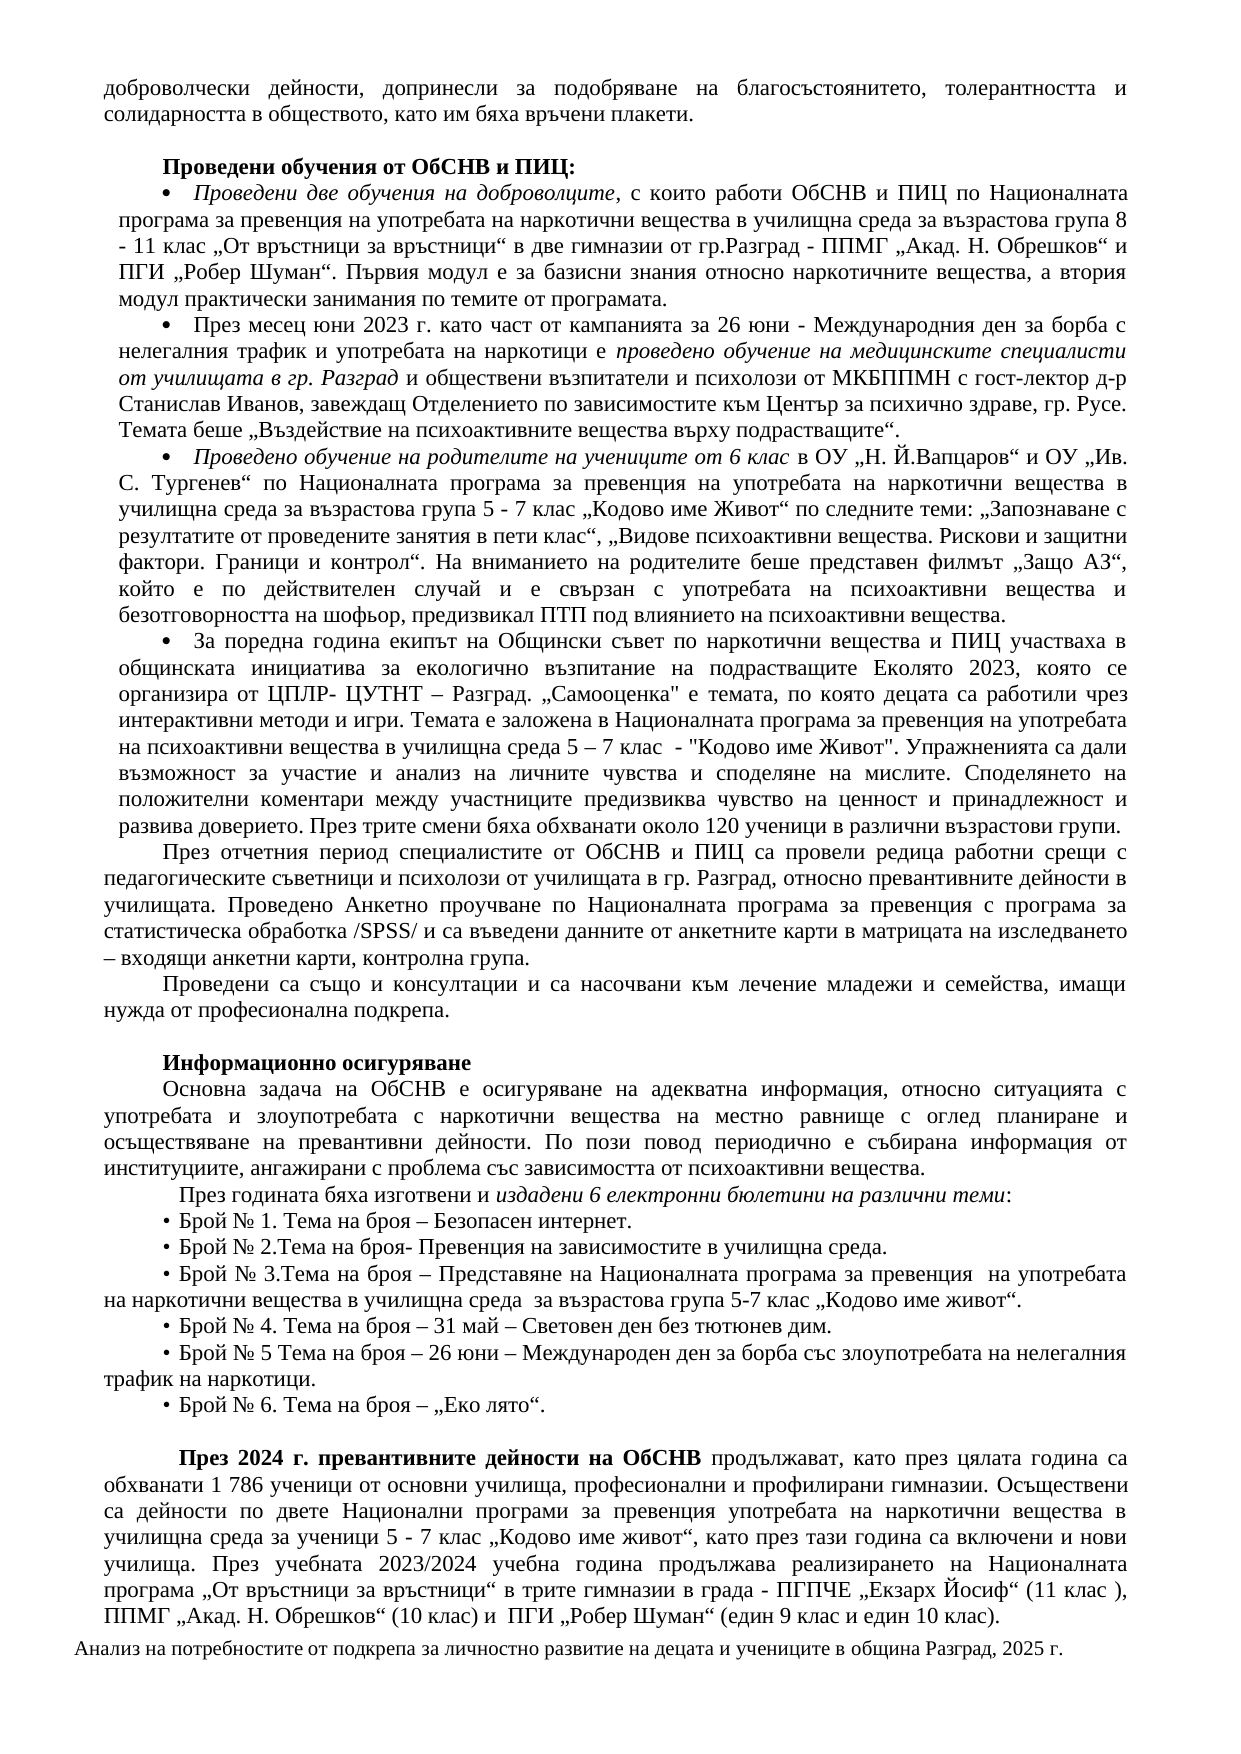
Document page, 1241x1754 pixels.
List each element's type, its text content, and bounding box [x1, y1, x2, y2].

text • Брой № 1. Тема на броя – Безопасен интернет. [103, 1207, 1129, 1233]
list За поредна година екипът на Общински съвет по наркотични вещества и ПИЦ участваха в общинската инициатива за екологично възпитание на подрастващите Еколято 2023, която се организира от ЦПЛР- ЦУТНТ – Разград. „Самооценка" е темата, по която децата са работили чрез интерактивни методи и игри. Темата е заложена в Националната програма за превенция на употребата на психоактивни вещества в училищна среда 5 – 7 клас - "Кодово име Живот". Упражненията са дали възможност за участие и анализ на личните чувства и споделяне на мислите. Споделянето на положителни коментари между участниците предизвиква чувство на ценност и принадлежност и развива доверието. През трите смени бяха обхванати около 120 ученици в различни възрастови групи. [118, 627, 1129, 838]
text • Брой № 5 Тема на броя – 26 юни – Международен ден за борба със злоупотребата на нелегалния трафик на наркотици. [103, 1339, 1129, 1392]
text Проведени са също и консултации и са насочвани към лечение младежи и семейства, имащи нужда от професионална подкрепа. [103, 970, 1129, 1023]
text • Брой № 3.Тема на броя – Представяне на Националната програма за превенция на употребата на наркотични вещества в училищна среда за възрастова група 5-7 клас „Кодово име живот“. [103, 1260, 1129, 1312]
text През отчетния период специалистите от ОбСНВ и ПИЦ са провели редица работни срещи с педагогическите съветници и психолози от училищата в гр. Разград, относно превантивните дейности в училищата. Проведено Анкетно проучване по Националната програма за превенция с програма за статистическа обработка /SPSS/ и са въведени данните от анкетните карти в матрицата на изследването – входящи анкетни карти, контролна група. [103, 838, 1129, 970]
text През годината бяха изготвени и издадени 6 електронни бюлетини на различни теми: [103, 1181, 1129, 1207]
text Проведени обучения от ОбСНВ и ПИЦ: [103, 153, 1129, 179]
text Информационно осигуряване [103, 1049, 1129, 1075]
text • Брой № 6. Тема на броя – „Еко лято“. [103, 1392, 1129, 1418]
list доброволчески дейности, допринесли за подобряване на благосъстоянитето, толерантността и солидарността в обществото, като им бяха връчени плакети. [103, 74, 1129, 127]
text Основна задача на ОбСНВ е осигуряване на адекватна информация, относно ситуацията с употребата и злоупотребата с наркотични вещества на местно равнище с оглед планиране и осъществяване на превантивни дейности. По пози повод периодично е събирана информация от институциите, ангажирани с проблема със зависимостта от психоактивни вещества. [103, 1075, 1129, 1181]
list През месец юни 2023 г. като част от кампанията за 26 юни - Международния ден за борба с нелегалния трафик и употребата на наркотици е проведено обучение на медицинските специалисти от училищата в гр. Разград и обществени възпитатели и психолози от МКБППМН с гост-лектор д-р Станислав Иванов, завеждащ Отделението по зависимостите към Център за психично здраве, гр. Русе. Темата беше „Въздействие на психоактивните вещества върху подрастващите“. [118, 311, 1129, 443]
text • Брой № 4. Тема на броя – 31 май – Световен ден без тютюнев дим. [103, 1312, 1129, 1339]
list Проведено обучение на родителите на учениците от 6 клас в ОУ „Н. Й.Вапцаров“ и ОУ „Ив. С. Тургенев“ по Националната програма за превенция на употребата на наркотични вещества в училищна среда за възрастова група 5 - 7 клас „Кодово име Живот“ по следните теми: „Запознаване с резултатите от проведените занятия в пети клас“, „Видове психоактивни вещества. Рискови и защитни фактори. Граници и контрол“. На вниманието на родителите беше представен филмът „Защо АЗ“, който е по действителен случай и е свързан с употребата на психоактивни вещества и безотговорността на шофьор, предизвикал ПТП под влиянието на психоактивни вещества. [118, 443, 1129, 627]
text През 2024 г. превантивните дейности на ОбСНВ продължават, като през цялата година са обхванати 1 786 ученици от основни училища, професионални и профилирани гимназии. Осъществени са дейности по двете Национални програми за превенция употребата на наркотични вещества в училищна среда за ученици 5 - 7 клас „Кодово име живот“, като през тази година са включени и нови училища. През учебната 2023/2024 учебна година продължава реализирането на Националната програма „От връстници за връстници“ в трите гимназии в града - ПГПЧЕ „Екзарх Йосиф“ (11 клас ), ППМГ „Акад. Н. Обрешков“ (10 клас) и ПГИ „Робер Шуман“ (един 9 клас и един 10 клас). [103, 1444, 1129, 1629]
list Проведени две обучения на доброволците, с които работи ОбСНВ и ПИЦ по Националната програма за превенция на употребата на наркотични вещества в училищна среда за възрастова група 8 - 11 клас „От връстници за връстници“ в две гимназии от гр.Разград - ППМГ „Акад. Н. Обрешков“ и ПГИ „Робер Шуман“. Първия модул е за базисни знания относно наркотичните вещества, а втория модул практически занимания по темите от програмата. [118, 179, 1129, 311]
text • Брой № 2.Тема на броя- Превенция на зависимостите в училищна среда. [103, 1233, 1129, 1260]
